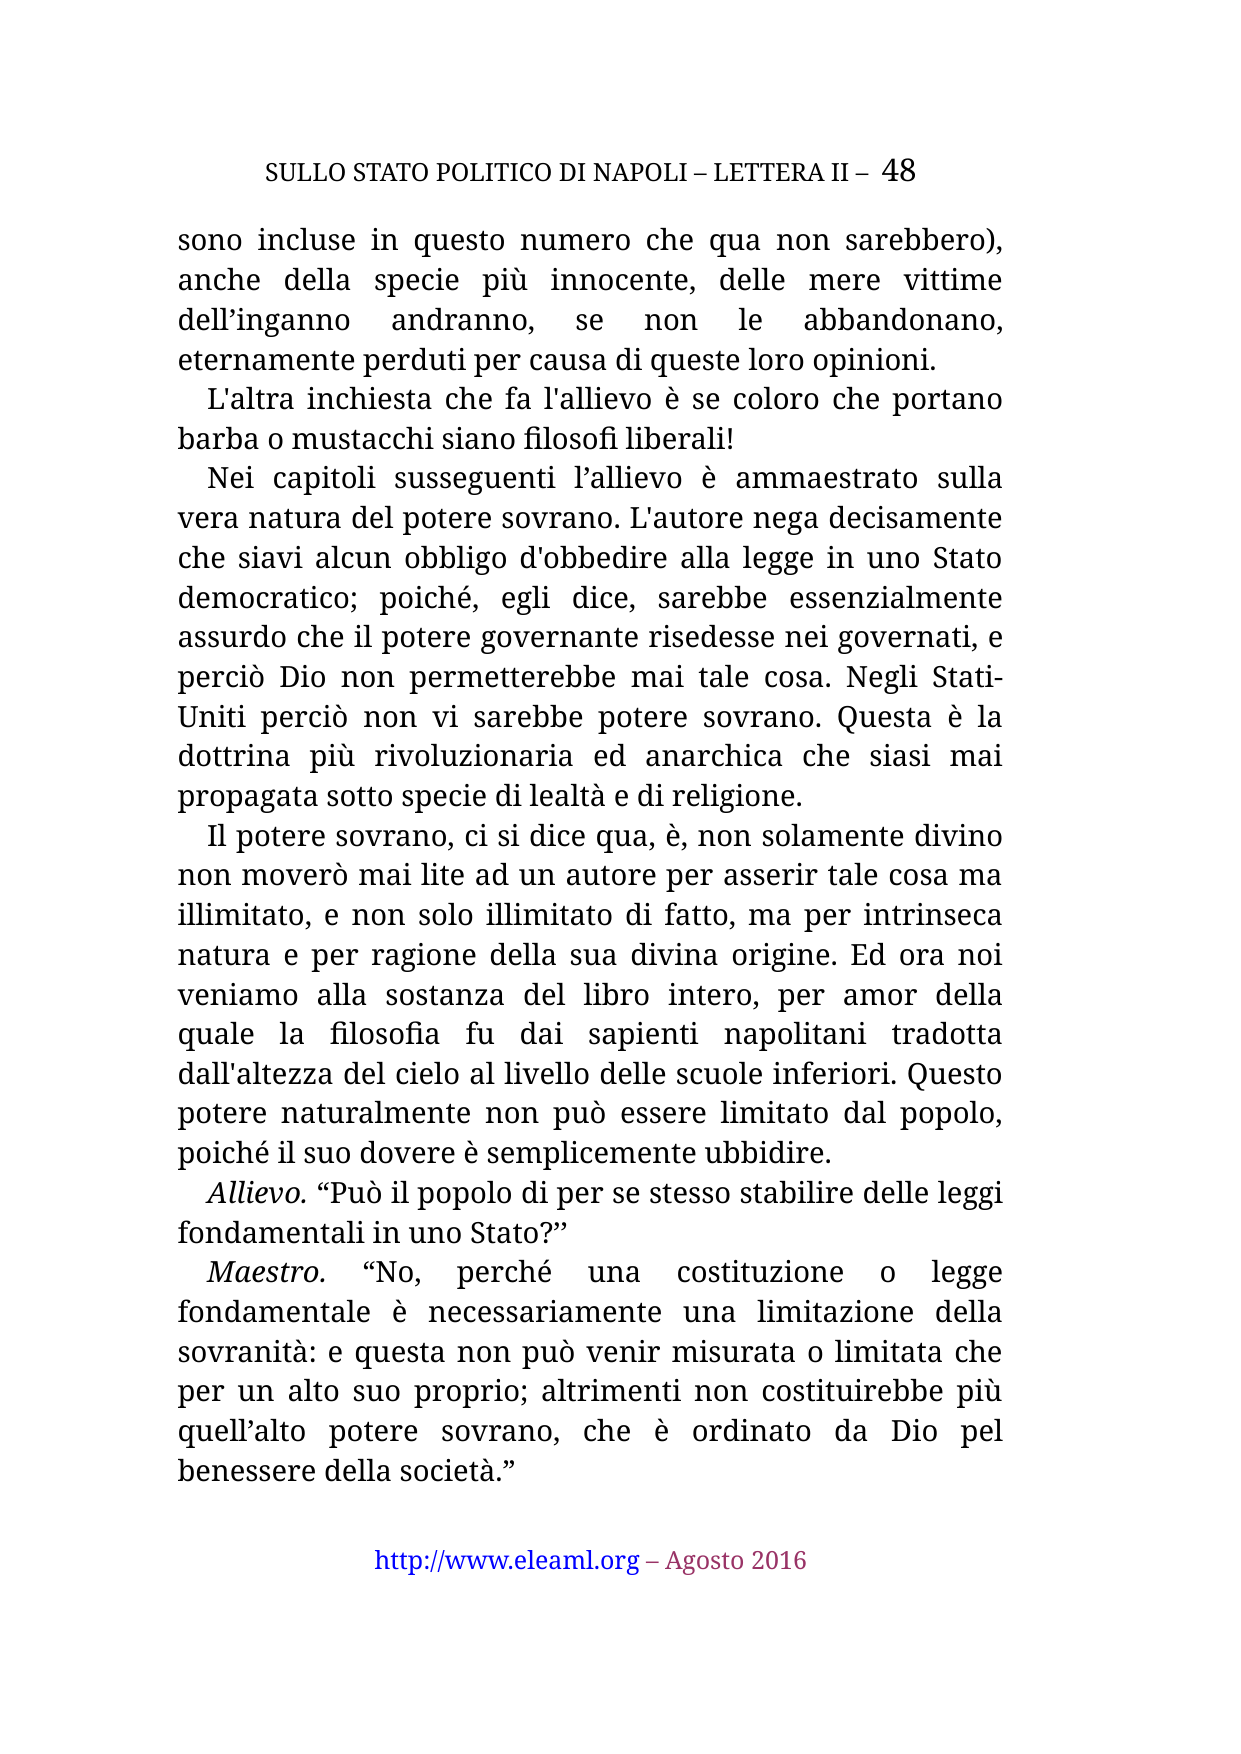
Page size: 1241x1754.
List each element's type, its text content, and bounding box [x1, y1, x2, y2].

text Il potere sovrano, ci si dice qua, è, non solamente divino non moverò mai lite ad un autore per asserir tale cosa ma illimitato, e non solo illimitato di fatto, ma per intrinseca natura e per ragione della sua divina origine. Ed ora noi veniamo alla sostanza del libro intero, per amor della quale la filosofia fu dai sapienti napolitani tradotta dall'altezza del cielo al livello delle scuole inferiori. Questo potere naturalmente non può essere limitato dal popolo, poiché il suo dovere è semplicemente ubbidire. [177, 815, 1004, 1172]
text Maestro. “No, perché una costituzione o legge fondamentale è necessariamente una limitazione della sovranità: e questa non può venir misurata o limitata che per un alto suo proprio; altrimenti non costituirebbe più quell’alto potere sovrano, che è ordinato da Dio pel benessere della società.” [177, 1252, 1004, 1490]
text Allievo. “Può il popolo di per se stesso stabilire delle leggi fondamentali in uno Stato?’’ [177, 1172, 1004, 1252]
text Nei capitoli susseguenti l’allievo è ammaestrato sulla vera natura del potere sovrano. L'autore nega decisamente che siavi alcun obbligo d'obbedire alla legge in uno Stato democratico; poiché, egli dice, sarebbe essenzialmente assurdo che il potere governante risedesse nei governati, e perciò Dio non permetterebbe mai tale cosa. Negli Stati-Uniti perciò non vi sarebbe potere sovrano. Questa è la dottrina più rivoluzionaria ed anarchica che siasi mai propagata sotto specie di lealtà e di religione. [177, 458, 1004, 815]
text sono incluse in questo numero che qua non sarebbero), anche della specie più innocente, delle mere vittime dell’inganno andranno, se non le abbandonano, eternamente perduti per causa di queste loro opinioni. [177, 220, 1004, 378]
text L'altra inchiesta che fa l'allievo è se coloro che portano barba o mustacchi siano filosofi liberali! [177, 378, 1004, 458]
